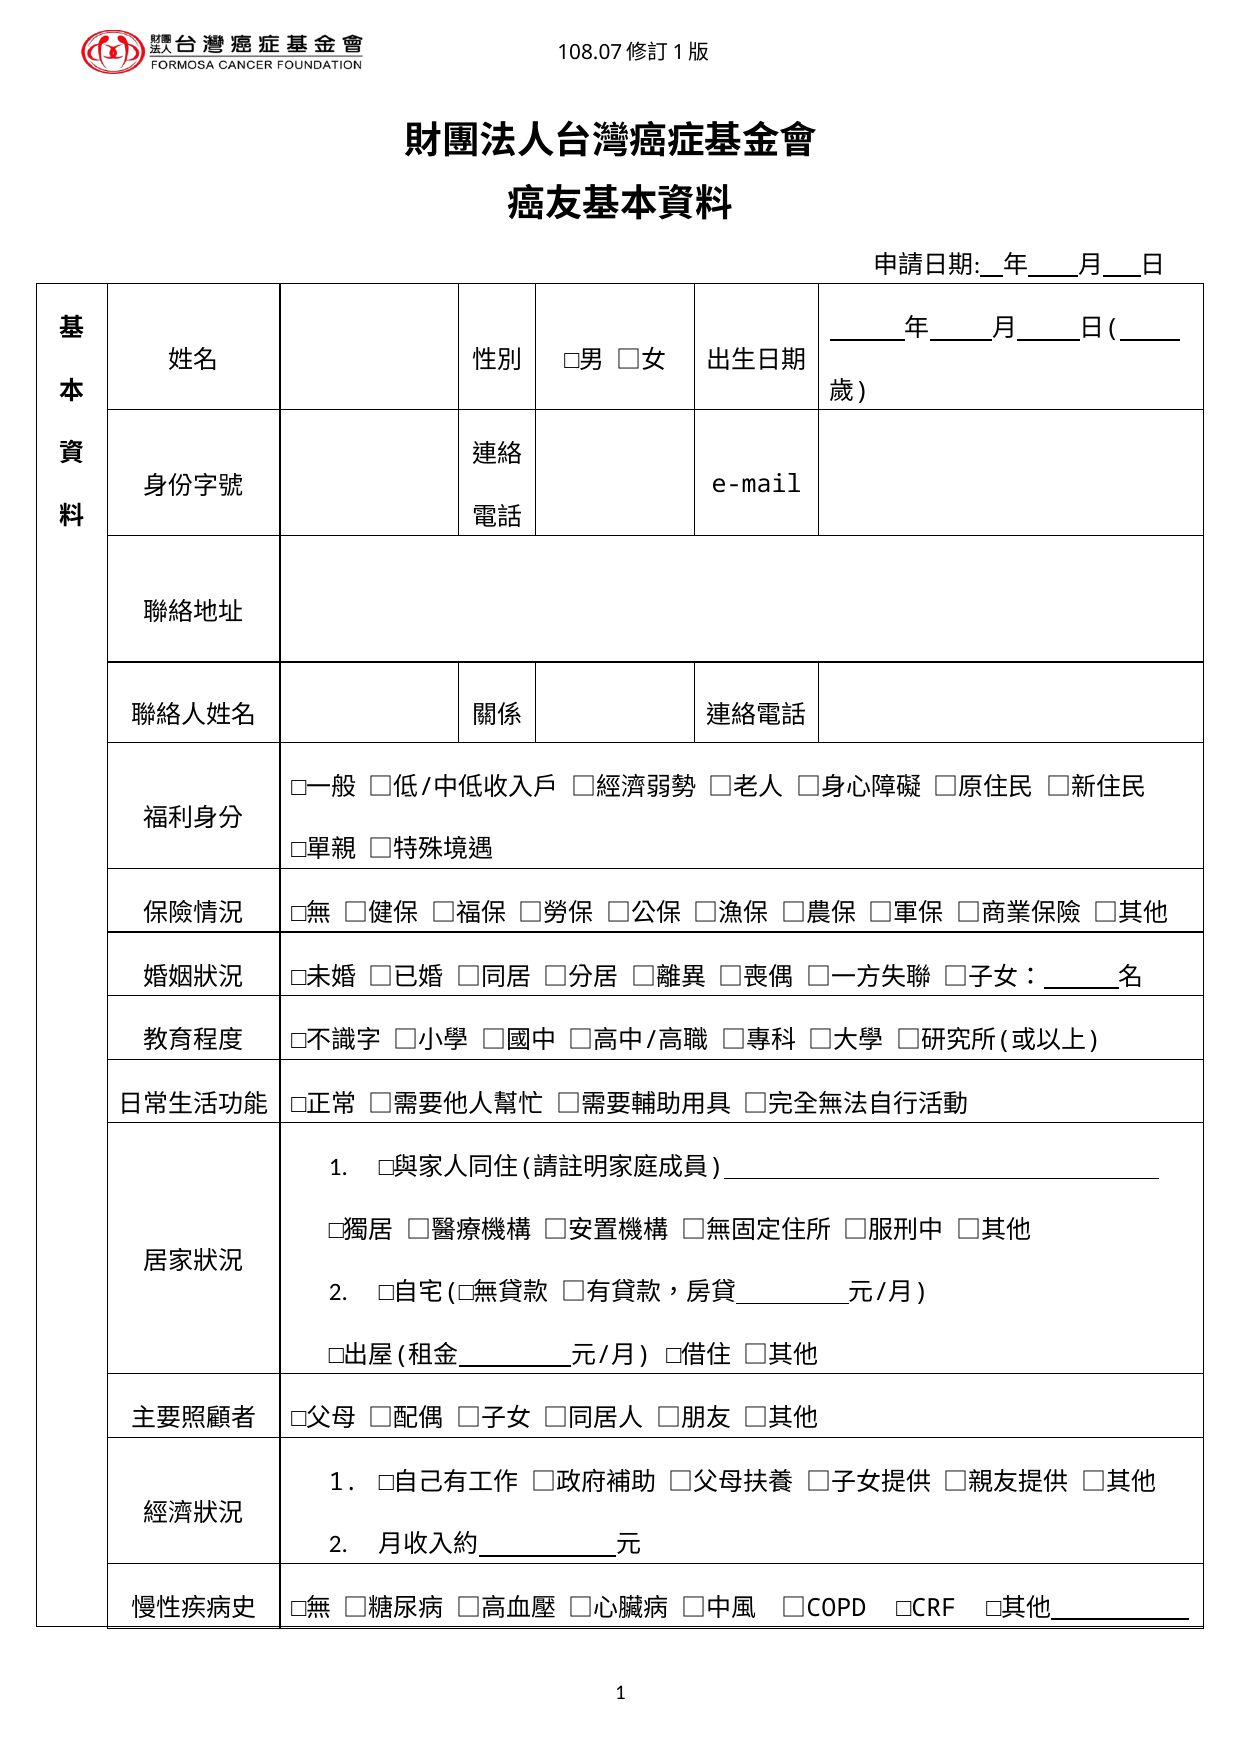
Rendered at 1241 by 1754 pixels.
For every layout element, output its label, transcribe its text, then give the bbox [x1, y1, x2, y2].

table_cell □無 □糖尿病 □高血壓 □心臟病 □中風 □COPD □CRF □其他 [281, 1564, 1203, 1626]
table_header 年 月 日( 歲) [819, 284, 1203, 409]
table_cell e-mail [695, 410, 818, 535]
table_header □男 □女 [536, 284, 694, 409]
table_cell □未婚 □已婚 □同居 □分居 □離異 □喪偶 □一方失聯 □子女： 名 [281, 933, 1203, 995]
table_header 出生日期 [695, 284, 818, 409]
table_cell 保險情況 [108, 869, 279, 931]
table_cell □不識字 □小學 □國中 □高中/高職 □專科 □大學 □研究所(或以上) [281, 996, 1203, 1058]
table_cell 婚姻狀況 [108, 933, 279, 995]
table_header 基本資料 [37, 284, 107, 1626]
table_cell 身份字號 [108, 410, 279, 535]
table_cell [536, 410, 694, 535]
table_cell □無 □健保 □福保 □勞保 □公保 □漁保 □農保 □軍保 □商業保險 □其他 [281, 869, 1203, 931]
table_cell 慢性疾病史 [108, 1564, 279, 1626]
table_header 性別 [459, 284, 535, 409]
table_cell □自己有工作 □政府補助 □父母扶養 □子女提供 □親友提供 □其他 月收入約 元 [281, 1438, 1203, 1563]
table_cell [536, 663, 694, 742]
table_cell [281, 536, 1203, 661]
table_header 姓名 [108, 284, 279, 409]
table_cell [819, 663, 1203, 742]
table_cell 居家狀況 [108, 1123, 279, 1373]
table_cell □正常 □需要他人幫忙 □需要輔助用具 □完全無法自行活動 [281, 1060, 1203, 1122]
table_cell 聯絡人姓名 [108, 663, 279, 742]
text 申請日期: 年 月 日 [75, 221, 1165, 283]
table_cell □與家人同住(請註明家庭成員) □獨居 □醫療機構 □安置機構 □無固定住所 □服刑中 □其他 □自宅(□無貸款 □有貸款，房貸 元/月) □出屋(租金 元/月) □借住 □其他 [281, 1123, 1203, 1373]
table_cell 福利身分 [108, 743, 279, 868]
table_cell 聯絡地址 [108, 536, 279, 661]
table_cell 關係 [459, 663, 535, 742]
table_cell 連絡電話 [459, 410, 535, 535]
text 財團法人台灣癌症基金會 癌友基本資料 [75, 96, 1165, 221]
table_cell [819, 410, 1203, 535]
table_cell 經濟狀況 [108, 1438, 279, 1563]
table_cell 連絡電話 [695, 663, 818, 742]
table_cell 主要照顧者 [108, 1374, 279, 1437]
table_cell 日常生活功能 [108, 1060, 279, 1122]
table_cell [281, 663, 458, 742]
table_cell □一般 □低/中低收入戶 □經濟弱勢 □老人 □身心障礙 □原住民 □新住民 □單親 □特殊境遇 [281, 743, 1203, 868]
table_header [281, 284, 458, 409]
table_cell [281, 410, 458, 535]
table_cell □父母 □配偶 □子女 □同居人 □朋友 □其他 [281, 1374, 1203, 1437]
table_cell 教育程度 [108, 996, 279, 1058]
